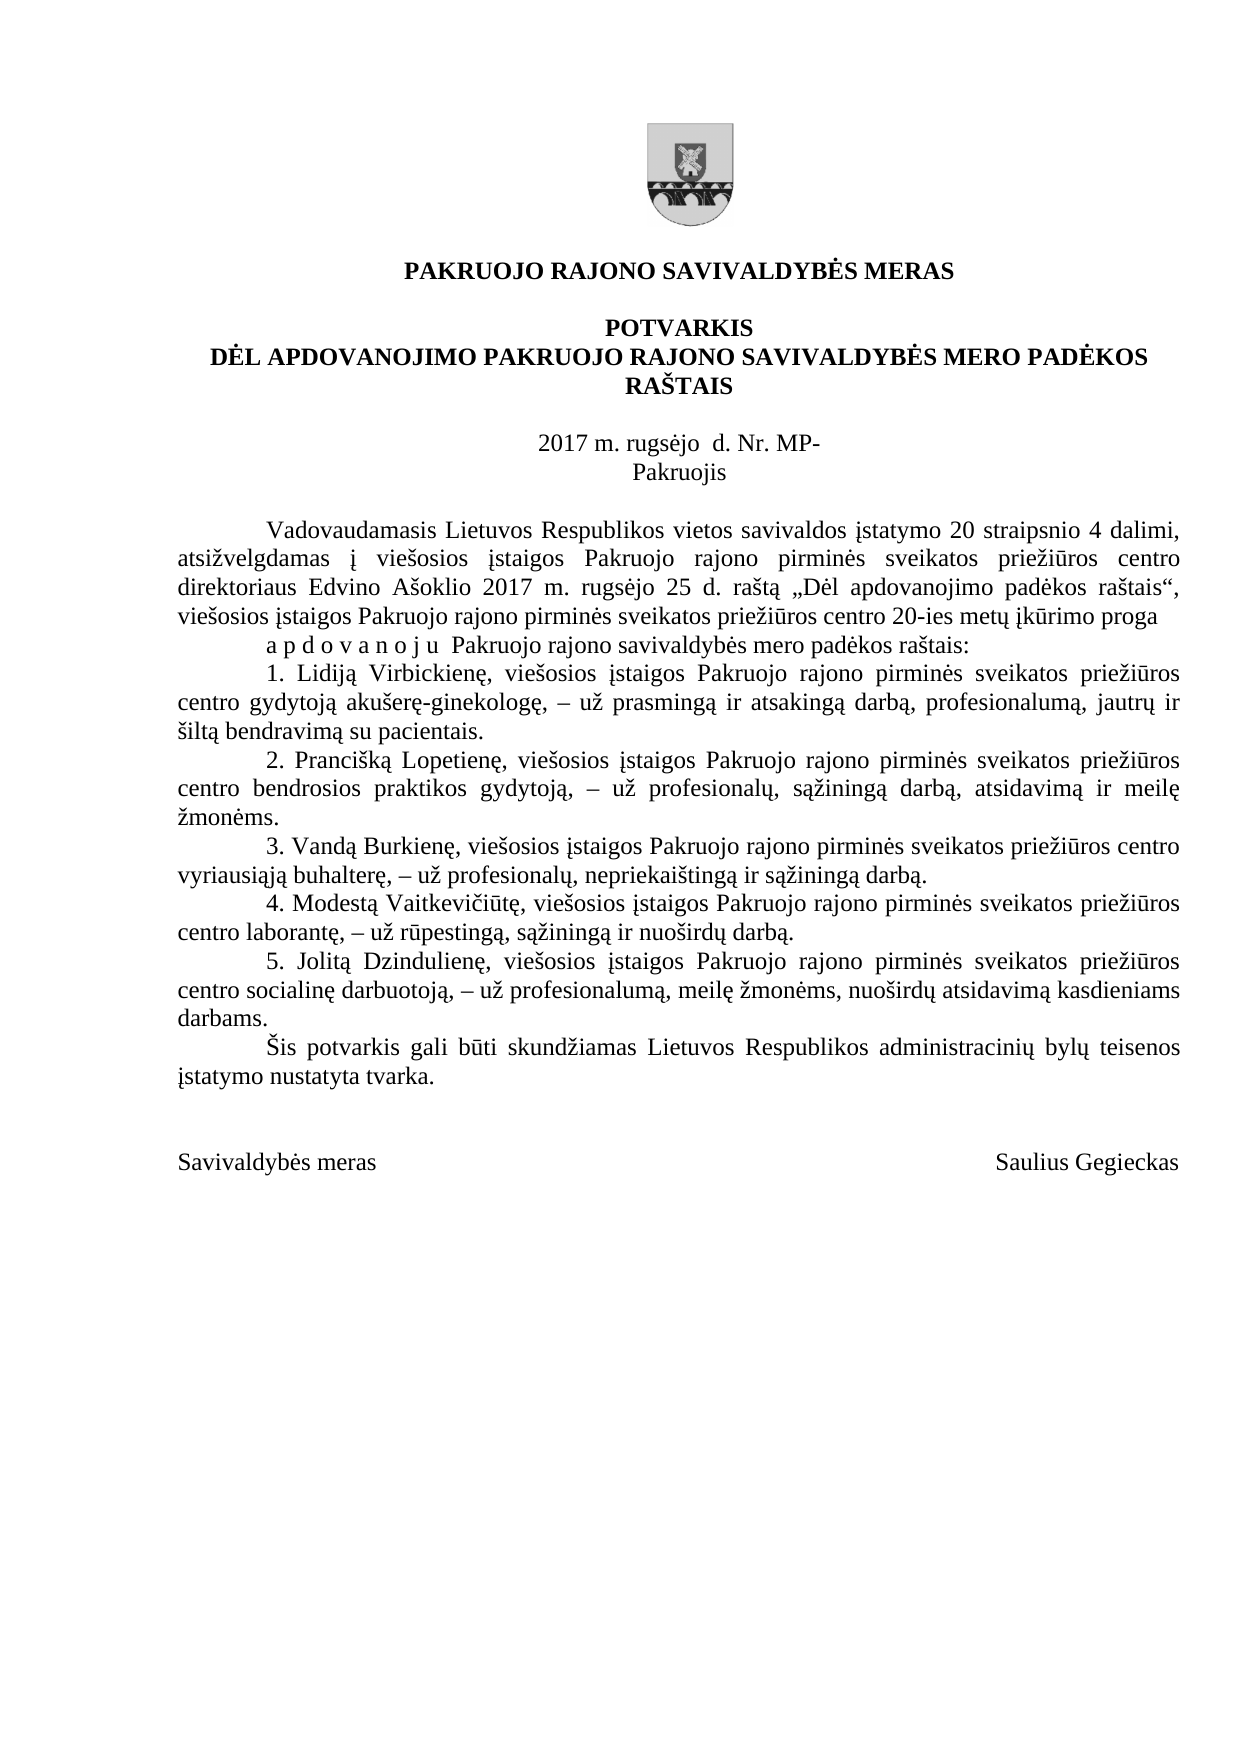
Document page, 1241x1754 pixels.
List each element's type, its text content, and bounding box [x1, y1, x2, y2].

text 5. Jolitą Dzindulienę, viešosios įstaigos Pakruojo rajono pirminės sveikatos priežiūros centro socialinę darbuotoją, – už profesionalumą, meilę žmonėms, nuoširdų atsidavimą kasdieniams darbams. [177, 946, 1181, 1032]
text 3. Vandą Burkienę, viešosios įstaigos Pakruojo rajono pirminės sveikatos priežiūros centro vyriausiąją buhalterę, – už profesionalų, nepriekaištingą ir sąžiningą darbą. [177, 831, 1181, 888]
text 1. Lidiją Virbickienę, viešosios įstaigos Pakruojo rajono pirminės sveikatos priežiūros centro gydytoją akušerę-ginekologę, – už prasmingą ir atsakingą darbą, profesionalumą, jautrų ir šiltą bendravimą su pacientais. [177, 658, 1181, 745]
text Vadovaudamasis Lietuvos Respublikos vietos savivaldos įstatymo 20 straipsnio 4 dalimi, atsižvelgdamas į viešosios įstaigos Pakruojo rajono pirminės sveikatos priežiūros centro direktoriaus Edvino Ašoklio 2017 m. rugsėjo 25 d. raštą „Dėl apdovanojimo padėkos raštais“, viešosios įstaigos Pakruojo rajono pirminės sveikatos priežiūros centro 20-ies metų įkūrimo proga [177, 515, 1181, 630]
text 2. Prancišką Lopetienę, viešosios įstaigos Pakruojo rajono pirminės sveikatos priežiūros centro bendrosios praktikos gydytoją, – už profesionalų, sąžiningą darbą, atsidavimą ir meilę žmonėms. [177, 745, 1181, 831]
text Savivaldybės meras Saulius Gegieckas [177, 1147, 1181, 1176]
text 4. Modestą Vaitkevičiūtę, viešosios įstaigos Pakruojo rajono pirminės sveikatos priežiūros centro laborantę, – už rūpestingą, sąžiningą ir nuoširdų darbą. [177, 888, 1181, 946]
text a p d o v a n o j u Pakruojo rajono savivaldybės mero padėkos raštais: [177, 630, 1181, 658]
text POTVARKIS [177, 313, 1181, 342]
text 2017 m. rugsėjo d. Nr. MP- [177, 428, 1181, 457]
text PAKRUOJO RAJONO SAVIVALDYBĖS MERAS [177, 256, 1181, 285]
text Šis potvarkis gali būti skundžiamas Lietuvos Respublikos administracinių bylų teisenos įstatymo nustatyta tvarka. [177, 1032, 1181, 1090]
text DĖL APDOVANOJIMO PAKRUOJO RAJONO SAVIVALDYBĖS MERO PADĖKOS RAŠTAIS [177, 342, 1181, 400]
text Pakruojis [177, 457, 1181, 486]
